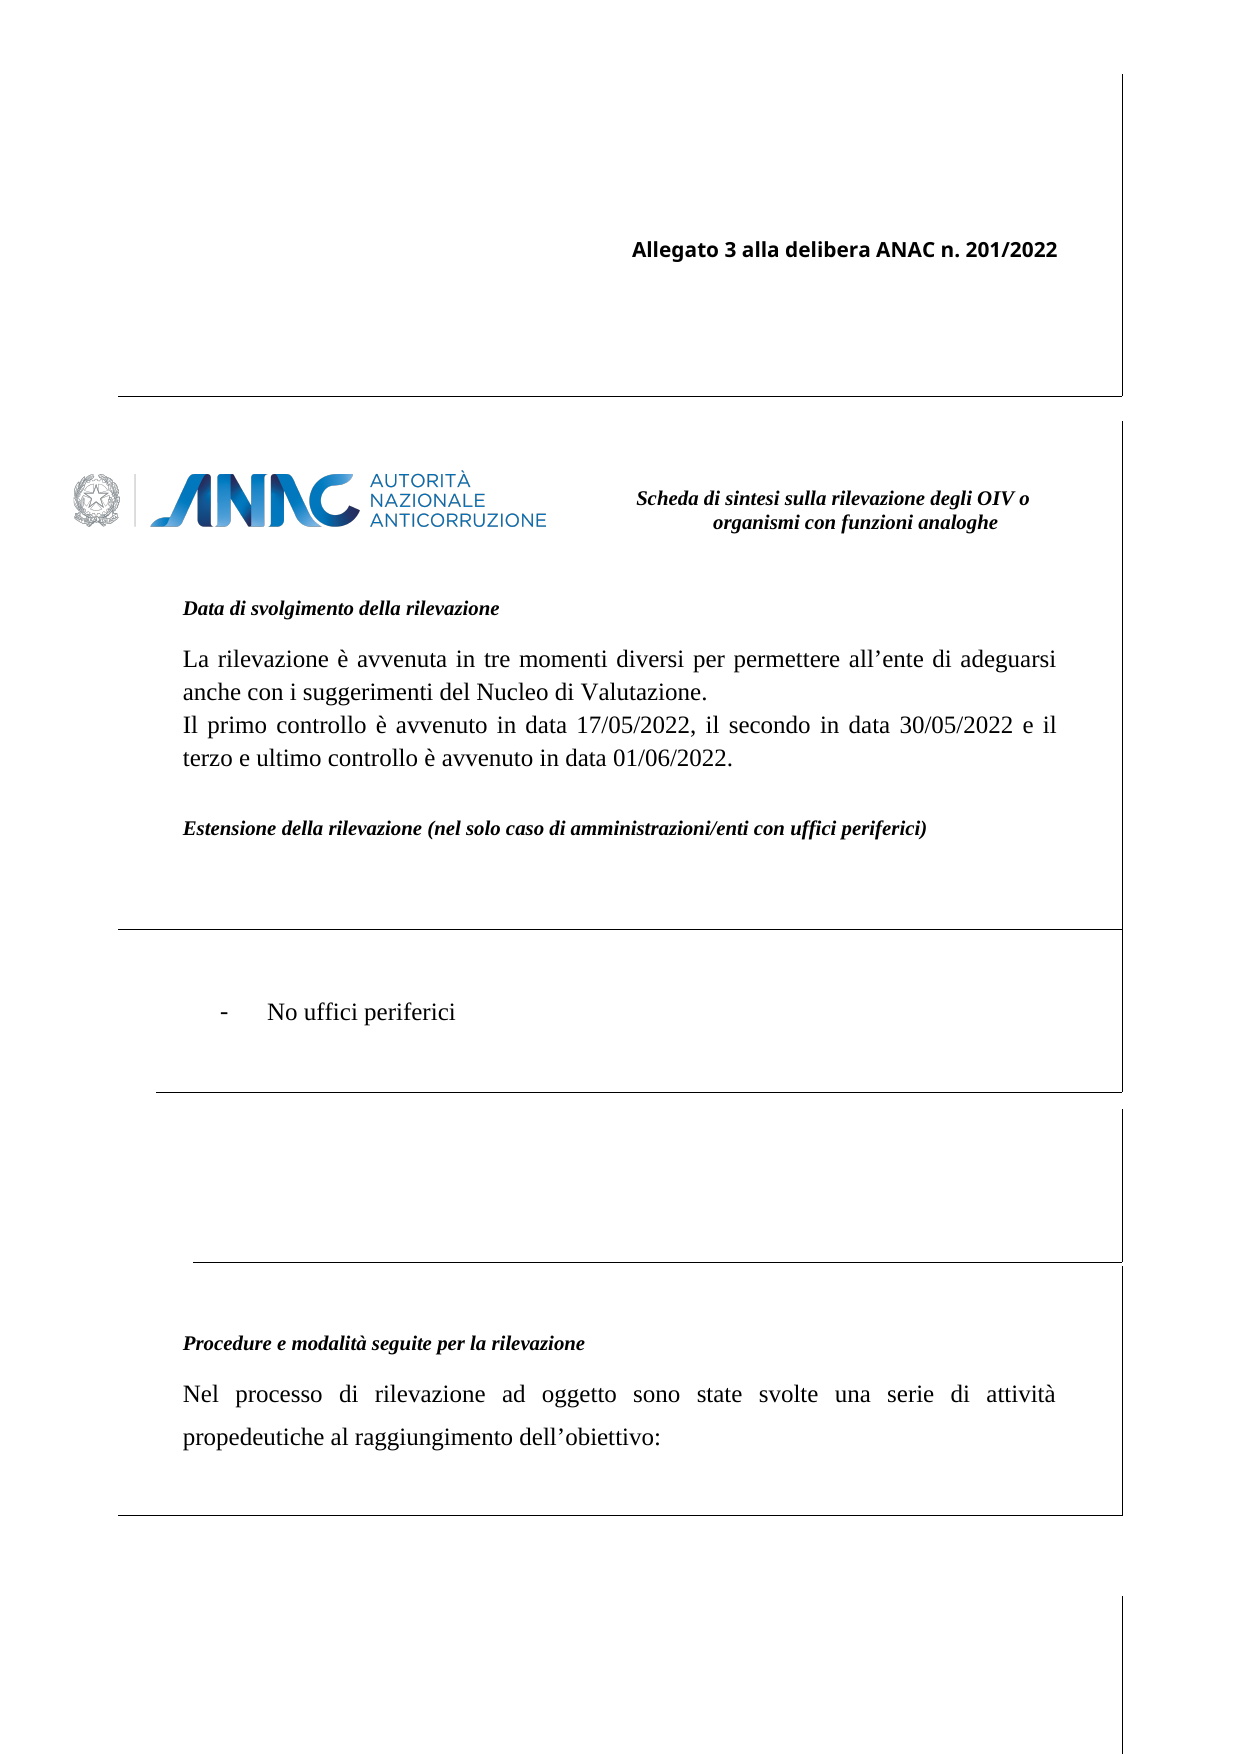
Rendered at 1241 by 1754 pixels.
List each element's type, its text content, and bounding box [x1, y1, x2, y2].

text Il primo controllo è avvenuto in data 17/05/2022, il secondo in data 30/05/2022 e il terzo e ultimo controllo è avvenuto in data 01/06/2022. [118, 646, 1122, 752]
text Estensione della rilevazione (nel solo caso di amministrazioni/enti con uffici periferici) [118, 752, 1122, 840]
subtitle Scheda di sintesi sulla rilevazione degli OIV o organismi con funzioni analoghe [118, 421, 1122, 531]
text Procedure e modalità seguite per la rilevazione [118, 1266, 1122, 1314]
text La rilevazione è avvenuta in tre momenti diversi per permettere all’ente di adeguarsi anche con i suggerimenti del Nucleo di Valutazione. [118, 579, 1122, 646]
text Nel processo di rilevazione ad oggetto sono state svolte una serie di attività propedeutiche al raggiungimento dell’obiettivo: [118, 1314, 1122, 1515]
list No uffici periferici [156, 929, 1122, 1092]
text Data di svolgimento della rilevazione [118, 531, 1122, 579]
